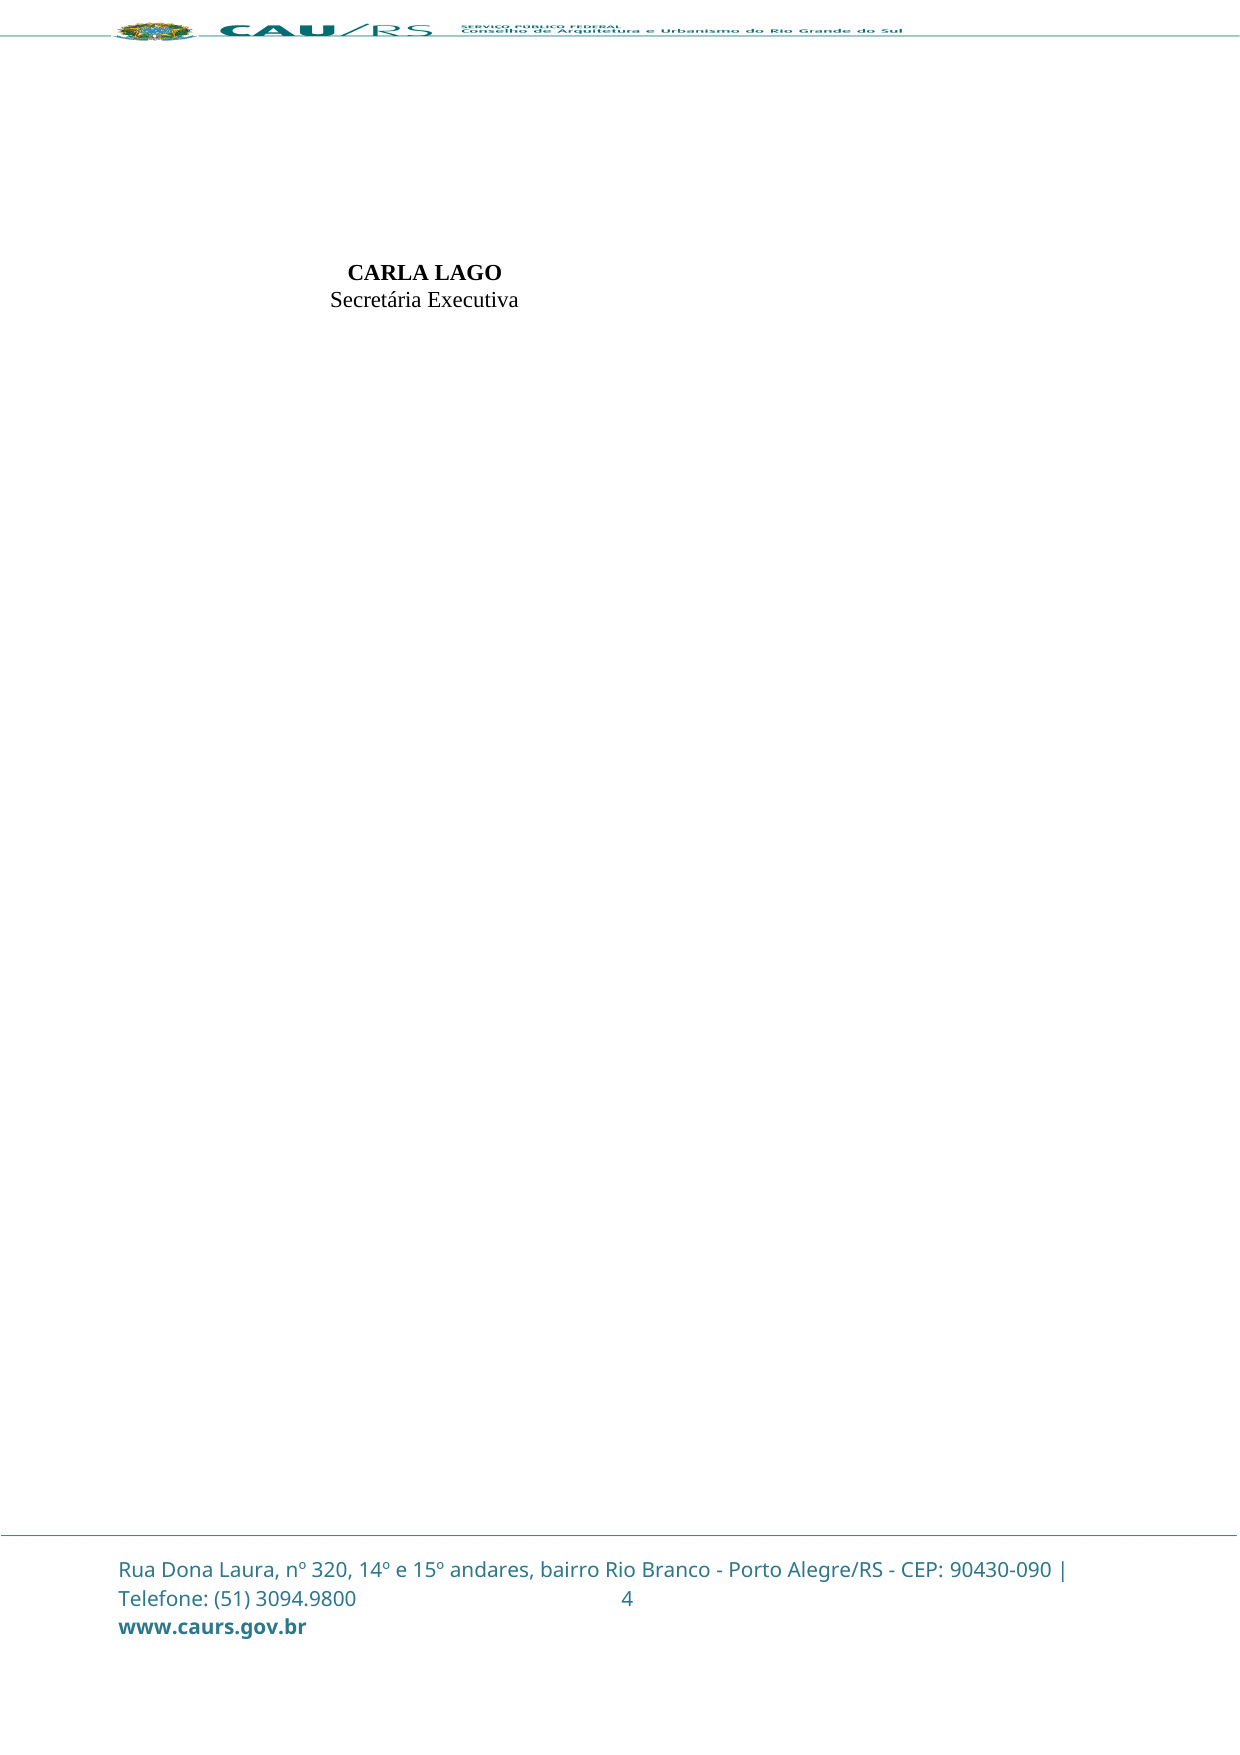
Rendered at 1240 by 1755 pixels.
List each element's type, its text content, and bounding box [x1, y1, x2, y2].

table_cell CARLA LAGO Secretária Executiva [192, 207, 657, 312]
table_cell [657, 207, 1137, 312]
